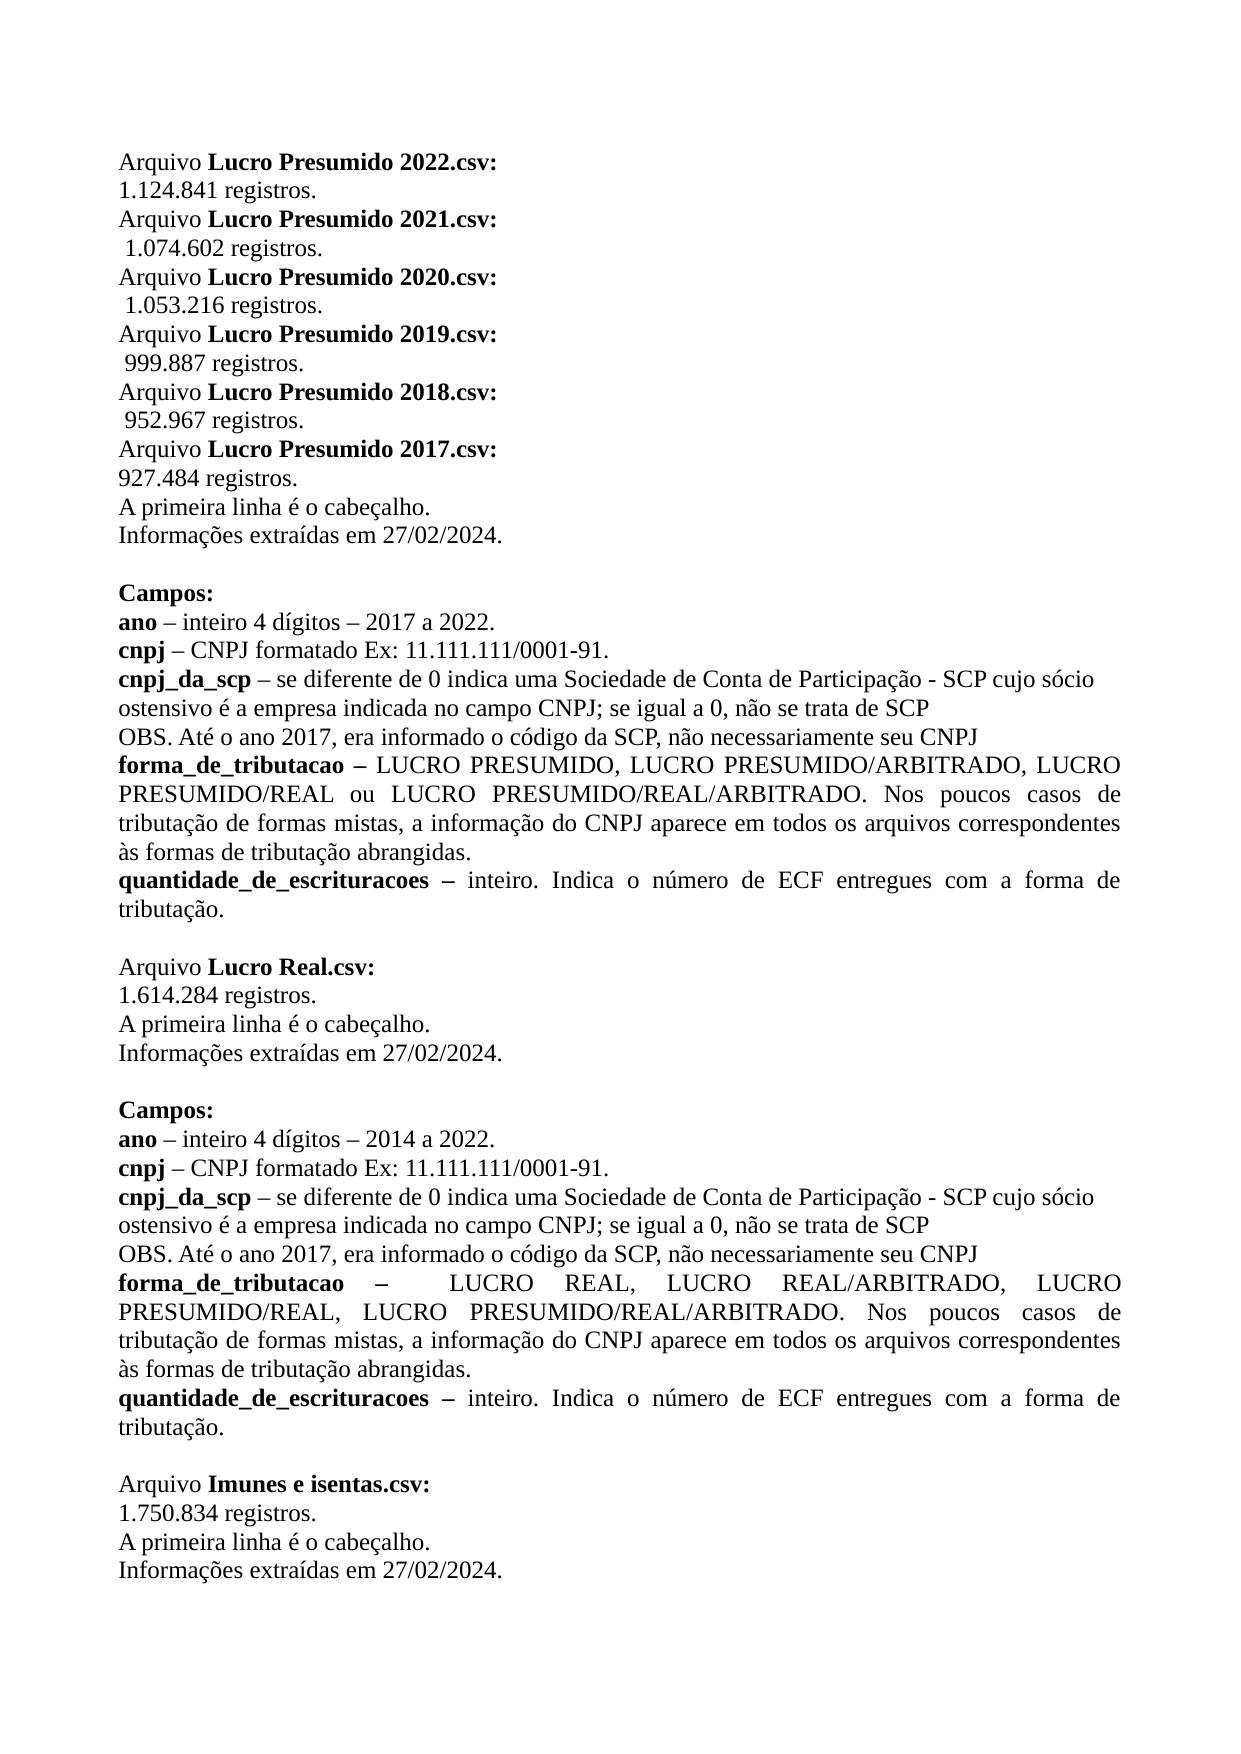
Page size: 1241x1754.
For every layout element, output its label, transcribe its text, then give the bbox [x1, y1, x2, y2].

text Arquivo Lucro Presumido 2019.csv: [118, 319, 1122, 348]
text OBS. Até o ano 2017, era informado o código da SCP, não necessariamente seu CNPJ [118, 1239, 1122, 1268]
text Arquivo Lucro Presumido 2020.csv: [118, 262, 1122, 291]
text A primeira linha é o cabeçalho. [118, 1527, 1122, 1556]
text 1.053.216 registros. [118, 291, 1122, 319]
text ano – inteiro 4 dígitos – 2017 a 2022. [118, 607, 1122, 636]
text 1.124.841 registros. [118, 176, 1122, 204]
text 999.887 registros. [118, 348, 1122, 377]
text cnpj – CNPJ formatado Ex: 11.111.111/0001-91. [118, 1153, 1122, 1182]
text quantidade_de_escrituracoes – inteiro. Indica o número de ECF entregues com a forma de tributação. [118, 1383, 1122, 1441]
text 1.614.284 registros. [118, 981, 1122, 1009]
text 1.074.602 registros. [118, 233, 1122, 262]
text Arquivo Lucro Real.csv: [118, 952, 1122, 981]
text 927.484 registros. [118, 463, 1122, 492]
text forma_de_tributacao – LUCRO PRESUMIDO, LUCRO PRESUMIDO/ARBITRADO, LUCRO PRESUMIDO/REAL ou LUCRO PRESUMIDO/REAL/ARBITRADO. Nos poucos casos de tributação de formas mistas, a informação do CNPJ aparece em todos os arquivos correspondentes às formas de tributação abrangidas. [118, 751, 1122, 866]
text cnpj_da_scp – se diferente de 0 indica uma Sociedade de Conta de Participação - SCP cujo sócio ostensivo é a empresa indicada no campo CNPJ; se igual a 0, não se trata de SCP [118, 664, 1122, 722]
text cnpj_da_scp – se diferente de 0 indica uma Sociedade de Conta de Participação - SCP cujo sócio ostensivo é a empresa indicada no campo CNPJ; se igual a 0, não se trata de SCP [118, 1182, 1122, 1239]
text Informações extraídas em 27/02/2024. [118, 1556, 1122, 1584]
text Campos: [118, 578, 1122, 607]
text cnpj – CNPJ formatado Ex: 11.111.111/0001-91. [118, 636, 1122, 664]
text Arquivo Lucro Presumido 2021.csv: [118, 204, 1122, 233]
text Arquivo Lucro Presumido 2018.csv: [118, 377, 1122, 406]
text OBS. Até o ano 2017, era informado o código da SCP, não necessariamente seu CNPJ [118, 722, 1122, 751]
text Campos: [118, 1096, 1122, 1124]
text A primeira linha é o cabeçalho. [118, 492, 1122, 521]
text Arquivo Lucro Presumido 2022.csv: [118, 147, 1122, 176]
text Arquivo Lucro Presumido 2017.csv: [118, 434, 1122, 463]
text Informações extraídas em 27/02/2024. [118, 521, 1122, 549]
text Informações extraídas em 27/02/2024. [118, 1038, 1122, 1067]
text Arquivo Imunes e isentas.csv: [118, 1469, 1122, 1498]
text 1.750.834 registros. [118, 1498, 1122, 1527]
text quantidade_de_escrituracoes – inteiro. Indica o número de ECF entregues com a forma de tributação. [118, 866, 1122, 923]
text forma_de_tributacao – LUCRO REAL, LUCRO REAL/ARBITRADO, LUCRO PRESUMIDO/REAL, LUCRO PRESUMIDO/REAL/ARBITRADO. Nos poucos casos de tributação de formas mistas, a informação do CNPJ aparece em todos os arquivos correspondentes às formas de tributação abrangidas. [118, 1268, 1122, 1383]
text ano – inteiro 4 dígitos – 2014 a 2022. [118, 1124, 1122, 1153]
text A primeira linha é o cabeçalho. [118, 1009, 1122, 1038]
text 952.967 registros. [118, 406, 1122, 434]
